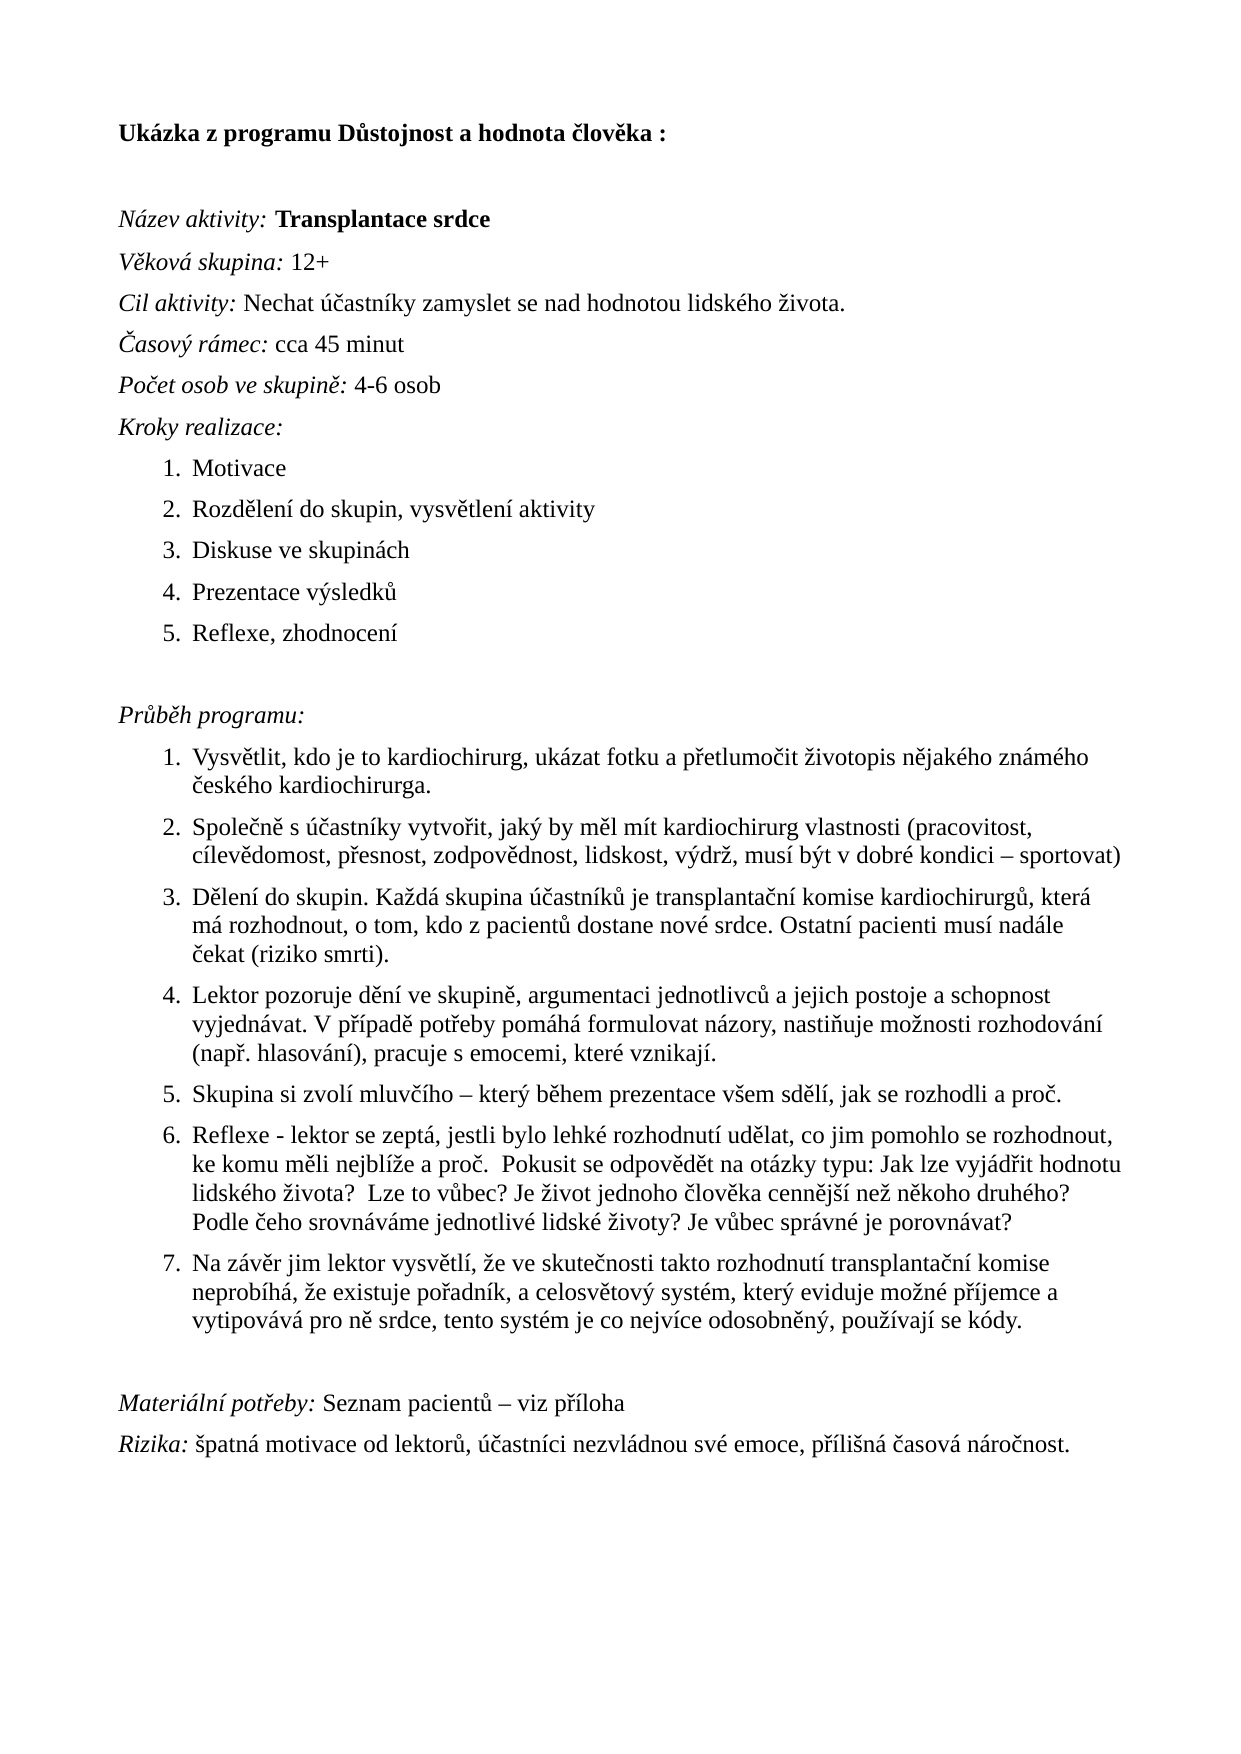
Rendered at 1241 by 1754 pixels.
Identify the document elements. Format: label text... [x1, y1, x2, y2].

text Průběh programu: [118, 700, 1122, 729]
text Cil aktivity: Nechat účastníky zamyslet se nad hodnotou lidského života. [118, 288, 1122, 317]
list Společně s účastníky vytvořit, jaký by měl mít kardiochirurg vlastnosti (pracovitost, cílevědomost, přesnost, zodpovědnost, lidskost, výdrž, musí být v dobré kondici – sportovat) [162, 812, 1122, 869]
list Reflexe, zhodnocení [162, 618, 1122, 647]
text Rizika: špatná motivace od lektorů, účastníci nezvládnou své emoce, přílišná časová náročnost. [118, 1429, 1122, 1458]
list Dělení do skupin. Každá skupina účastníků je transplantační komise kardiochirurgů, která má rozhodnout, o tom, kdo z pacientů dostane nové srdce. Ostatní pacienti musí nadále čekat (riziko smrti). [162, 882, 1122, 968]
list Skupina si zvolí mluvčího – který během prezentace všem sdělí, jak se rozhodli a proč. [162, 1079, 1122, 1108]
text Název aktivity: Transplantace srdce [118, 201, 1122, 234]
list Motivace [162, 453, 1122, 482]
text Materiální potřeby: Seznam pacientů – viz příloha [118, 1388, 1122, 1417]
text Ukázka z programu Důstojnost a hodnota člověka : [118, 118, 1122, 147]
list Prezentace výsledků [162, 577, 1122, 605]
text Časový rámec: cca 45 minut [118, 329, 1122, 358]
list Reflexe - lektor se zeptá, jestli bylo lehké rozhodnutí udělat, co jim pomohlo se rozhodnout, ke komu měli nejblíže a proč. Pokusit se odpovědět na otázky typu: Jak lze vyjádřit hodnotu lidského života? Lze to vůbec? Je život jednoho člověka cennější než někoho druhého? Podle čeho srovnáváme jednotlivé lidské životy? Je vůbec správné je porovnávat? [162, 1120, 1122, 1235]
text Kroky realizace: [118, 412, 1122, 440]
text Počet osob ve skupině: 4-6 osob [118, 370, 1122, 399]
list Vysvětlit, kdo je to kardiochirurg, ukázat fotku a přetlumočit životopis nějakého známého českého kardiochirurga. [162, 742, 1122, 799]
list Rozdělení do skupin, vysvětlení aktivity [162, 494, 1122, 523]
text Věková skupina: 12+ [118, 247, 1122, 275]
list Na závěr jim lektor vysvětlí, že ve skutečnosti takto rozhodnutí transplantační komise neprobíhá, že existuje pořadník, a celosvětový systém, který eviduje možné příjemce a vytipovává pro ně srdce, tento systém je co nejvíce odosobněný, používají se kódy. [162, 1248, 1122, 1334]
list Diskuse ve skupinách [162, 535, 1122, 564]
list Lektor pozoruje dění ve skupině, argumentaci jednotlivců a jejich postoje a schopnost vyjednávat. V případě potřeby pomáhá formulovat názory, nastiňuje možnosti rozhodování (např. hlasování), pracuje s emocemi, které vznikají. [162, 980, 1122, 1067]
